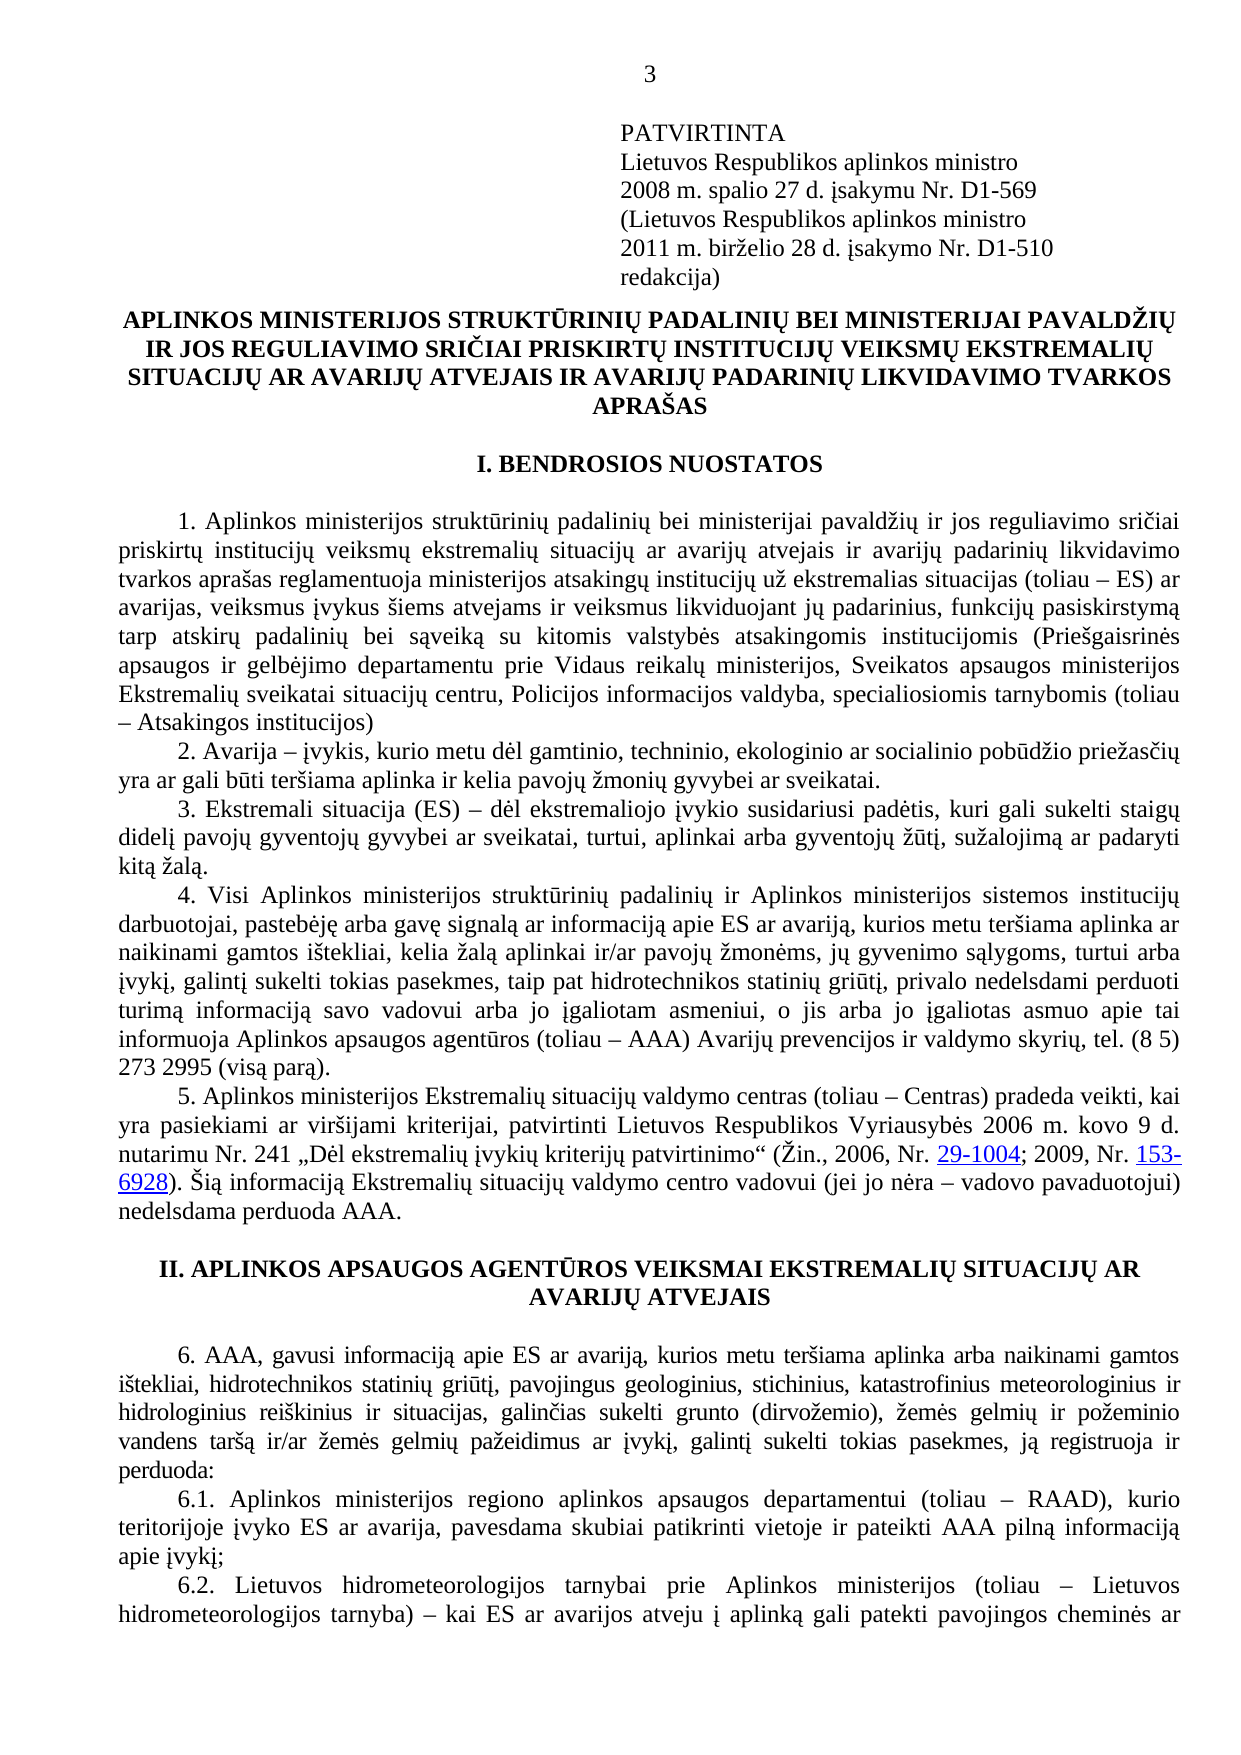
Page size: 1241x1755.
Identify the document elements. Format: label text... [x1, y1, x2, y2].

text redakcija) [620, 262, 1181, 291]
text 3. Ekstremali situacija (ES) – dėl ekstremaliojo įvykio susidariusi padėtis, kuri gali sukelti staigų didelį pavojų gyventojų gyvybei ar sveikatai, turtui, aplinkai arba gyventojų žūtį, sužalojimą ar padaryti kitą žalą. [118, 794, 1181, 880]
text PATVIRTINTA [620, 118, 1181, 147]
text 2. Avarija – įvykis, kurio metu dėl gamtinio, techninio, ekologinio ar socialinio pobūdžio priežasčių yra ar gali būti teršiama aplinka ir kelia pavojų žmonių gyvybei ar sveikatai. [118, 736, 1181, 794]
text 6.2. Lietuvos hidrometeorologijos tarnybai prie Aplinkos ministerijos (toliau – Lietuvos hidrometeorologijos tarnyba) – kai ES ar avarijos atveju į aplinką gali patekti pavojingos cheminės ar [118, 1570, 1181, 1627]
text (Lietuvos Respublikos aplinkos ministro [620, 204, 1181, 233]
text APLINKOS MINISTERIJOS STRUKTŪRINIŲ PADALINIŲ BEI MINISTERIJAI PAVALDŽIŲ IR JOS REGULIAVIMO SRIČIAI PRISKIRTŲ INSTITUCIJŲ VEIKSMŲ EKSTREMALIŲ SITUACIJŲ AR AVARIJŲ ATVEJAIS IR AVARIJŲ PADARINIŲ LIKVIDAVIMO TVARKOS APRAŠAS [118, 305, 1181, 420]
text 6.1. Aplinkos ministerijos regiono aplinkos apsaugos departamentui (toliau – RAAD), kurio teritorijoje įvyko ES ar avarija, pavesdama skubiai patikrinti vietoje ir pateikti AAA pilną informaciją apie įvykį; [118, 1484, 1181, 1570]
text 2008 m. spalio 27 d. įsakymu Nr. D1-569 [620, 176, 1181, 204]
text 2011 m. birželio 28 d. įsakymo Nr. D1-510 [620, 233, 1181, 262]
text I. BENDROSIOS NUOSTATOS [118, 449, 1181, 477]
text II. APLINKOS APSAUGOS AGENTŪROS VEIKSMAI EKSTREMALIŲ SITUACIJŲ AR AVARIJŲ ATVEJAIS [118, 1254, 1181, 1311]
text 6. AAA, gavusi informaciją apie ES ar avariją, kurios metu teršiama aplinka arba naikinami gamtos ištekliai, hidrotechnikos statinių griūtį, pavojingus geologinius, stichinius, katastrofinius meteorologinius ir hidrologinius reiškinius ir situacijas, galinčias sukelti grunto (dirvožemio), žemės gelmių ir požeminio vandens taršą ir/ar žemės gelmių pažeidimus ar įvykį, galintį sukelti tokias pasekmes, ją registruoja ir perduoda: [118, 1340, 1181, 1484]
text 1. Aplinkos ministerijos struktūrinių padalinių bei ministerijai pavaldžių ir jos reguliavimo sričiai priskirtų institucijų veiksmų ekstremalių situacijų ar avarijų atvejais ir avarijų padarinių likvidavimo tvarkos aprašas reglamentuoja ministerijos atsakingų institucijų už ekstremalias situacijas (toliau – ES) ar avarijas, veiksmus įvykus šiems atvejams ir veiksmus likviduojant jų padarinius, funkcijų pasiskirstymą tarp atskirų padalinių bei sąveiką su kitomis valstybės atsakingomis institucijomis (Priešgaisrinės apsaugos ir gelbėjimo departamentu prie Vidaus reikalų ministerijos, Sveikatos apsaugos ministerijos Ekstremalių sveikatai situacijų centru, Policijos informacijos valdyba, specialiosiomis tarnybomis (toliau – Atsakingos institucijos) [118, 506, 1181, 736]
text 4. Visi Aplinkos ministerijos struktūrinių padalinių ir Aplinkos ministerijos sistemos institucijų darbuotojai, pastebėję arba gavę signalą ar informaciją apie ES ar avariją, kurios metu teršiama aplinka ar naikinami gamtos ištekliai, kelia žalą aplinkai ir/ar pavojų žmonėms, jų gyvenimo sąlygoms, turtui arba įvykį, galintį sukelti tokias pasekmes, taip pat hidrotechnikos statinių griūtį, privalo nedelsdami perduoti turimą informaciją savo vadovui arba jo įgaliotam asmeniui, o jis arba jo įgaliotas asmuo apie tai informuoja Aplinkos apsaugos agentūros (toliau – AAA) Avarijų prevencijos ir valdymo skyrių, tel. (8 5) 273 2995 (visą parą). [118, 880, 1181, 1081]
text 5. Aplinkos ministerijos Ekstremalių situacijų valdymo centras (toliau – Centras) pradeda veikti, kai yra pasiekiami ar viršijami kriterijai, patvirtinti Lietuvos Respublikos Vyriausybės 2006 m. kovo 9 d. nutarimu Nr. 241 „Dėl ekstremalių įvykių kriterijų patvirtinimo“ (Žin., 2006, Nr. 29-1004; 2009, Nr. 153-6928). Šią informaciją Ekstremalių situacijų valdymo centro vadovui (jei jo nėra – vadovo pavaduotojui) nedelsdama perduoda AAA. [118, 1081, 1181, 1225]
text Lietuvos Respublikos aplinkos ministro [620, 147, 1181, 176]
